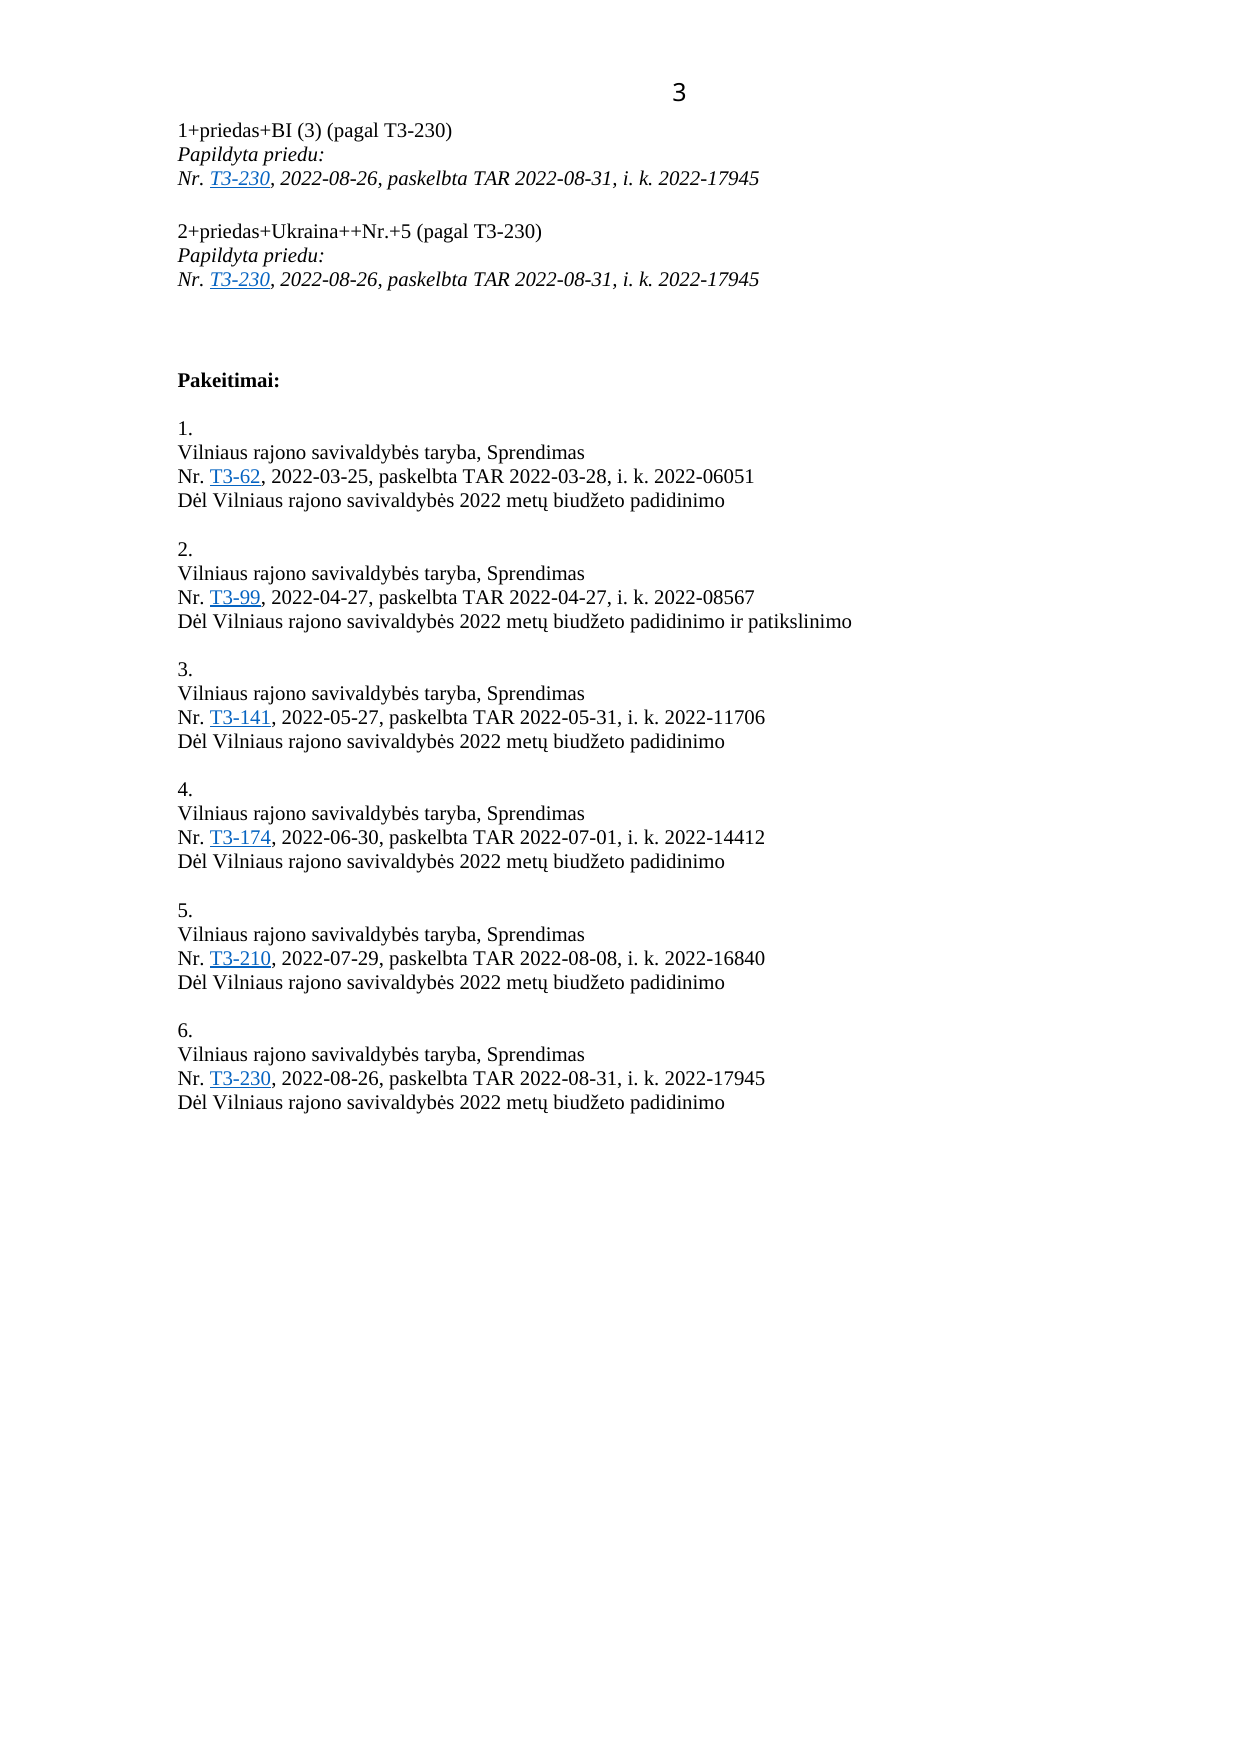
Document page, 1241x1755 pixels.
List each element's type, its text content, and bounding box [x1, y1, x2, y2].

text Vilniaus rajono savivaldybės taryba, Sprendimas [177, 801, 1181, 825]
text 1. [177, 416, 1181, 440]
text Nr. T3-141, 2022-05-27, paskelbta TAR 2022-05-31, i. k. 2022-11706 [177, 705, 1181, 729]
text Papildyta priedu: [177, 142, 1181, 166]
text Nr. T3-230, 2022-08-26, paskelbta TAR 2022-08-31, i. k. 2022-17945 [177, 166, 1181, 190]
text 1+priedas+BI (3) (pagal T3-230) [177, 118, 1181, 142]
text 4. [177, 777, 1181, 801]
text Papildyta priedu: [177, 243, 1181, 267]
text Vilniaus rajono savivaldybės taryba, Sprendimas [177, 922, 1181, 946]
text Vilniaus rajono savivaldybės taryba, Sprendimas [177, 561, 1181, 585]
text 2. [177, 537, 1181, 561]
text 3. [177, 657, 1181, 681]
text Dėl Vilniaus rajono savivaldybės 2022 metų biudžeto padidinimo [177, 488, 1181, 512]
text Nr. T3-62, 2022-03-25, paskelbta TAR 2022-03-28, i. k. 2022-06051 [177, 464, 1181, 488]
text Dėl Vilniaus rajono savivaldybės 2022 metų biudžeto padidinimo [177, 849, 1181, 873]
text Dėl Vilniaus rajono savivaldybės 2022 metų biudžeto padidinimo [177, 970, 1181, 994]
text Nr. T3-210, 2022-07-29, paskelbta TAR 2022-08-08, i. k. 2022-16840 [177, 946, 1181, 970]
text Vilniaus rajono savivaldybės taryba, Sprendimas [177, 681, 1181, 705]
text Nr. T3-174, 2022-06-30, paskelbta TAR 2022-07-01, i. k. 2022-14412 [177, 825, 1181, 849]
text Vilniaus rajono savivaldybės taryba, Sprendimas [177, 440, 1181, 464]
text 2+priedas+Ukraina++Nr.+5 (pagal T3-230) [177, 219, 1181, 243]
text Vilniaus rajono savivaldybės taryba, Sprendimas [177, 1042, 1181, 1066]
text 6. [177, 1018, 1181, 1042]
text Pakeitimai: [177, 368, 1181, 392]
text Dėl Vilniaus rajono savivaldybės 2022 metų biudžeto padidinimo [177, 1090, 1181, 1114]
text Dėl Vilniaus rajono savivaldybės 2022 metų biudžeto padidinimo [177, 729, 1181, 753]
text Nr. T3-230, 2022-08-26, paskelbta TAR 2022-08-31, i. k. 2022-17945 [177, 1066, 1181, 1090]
text Dėl Vilniaus rajono savivaldybės 2022 metų biudžeto padidinimo ir patikslinimo [177, 609, 1181, 633]
text Nr. T3-99, 2022-04-27, paskelbta TAR 2022-04-27, i. k. 2022-08567 [177, 585, 1181, 609]
text Nr. T3-230, 2022-08-26, paskelbta TAR 2022-08-31, i. k. 2022-17945 [177, 267, 1181, 291]
text 5. [177, 897, 1181, 922]
